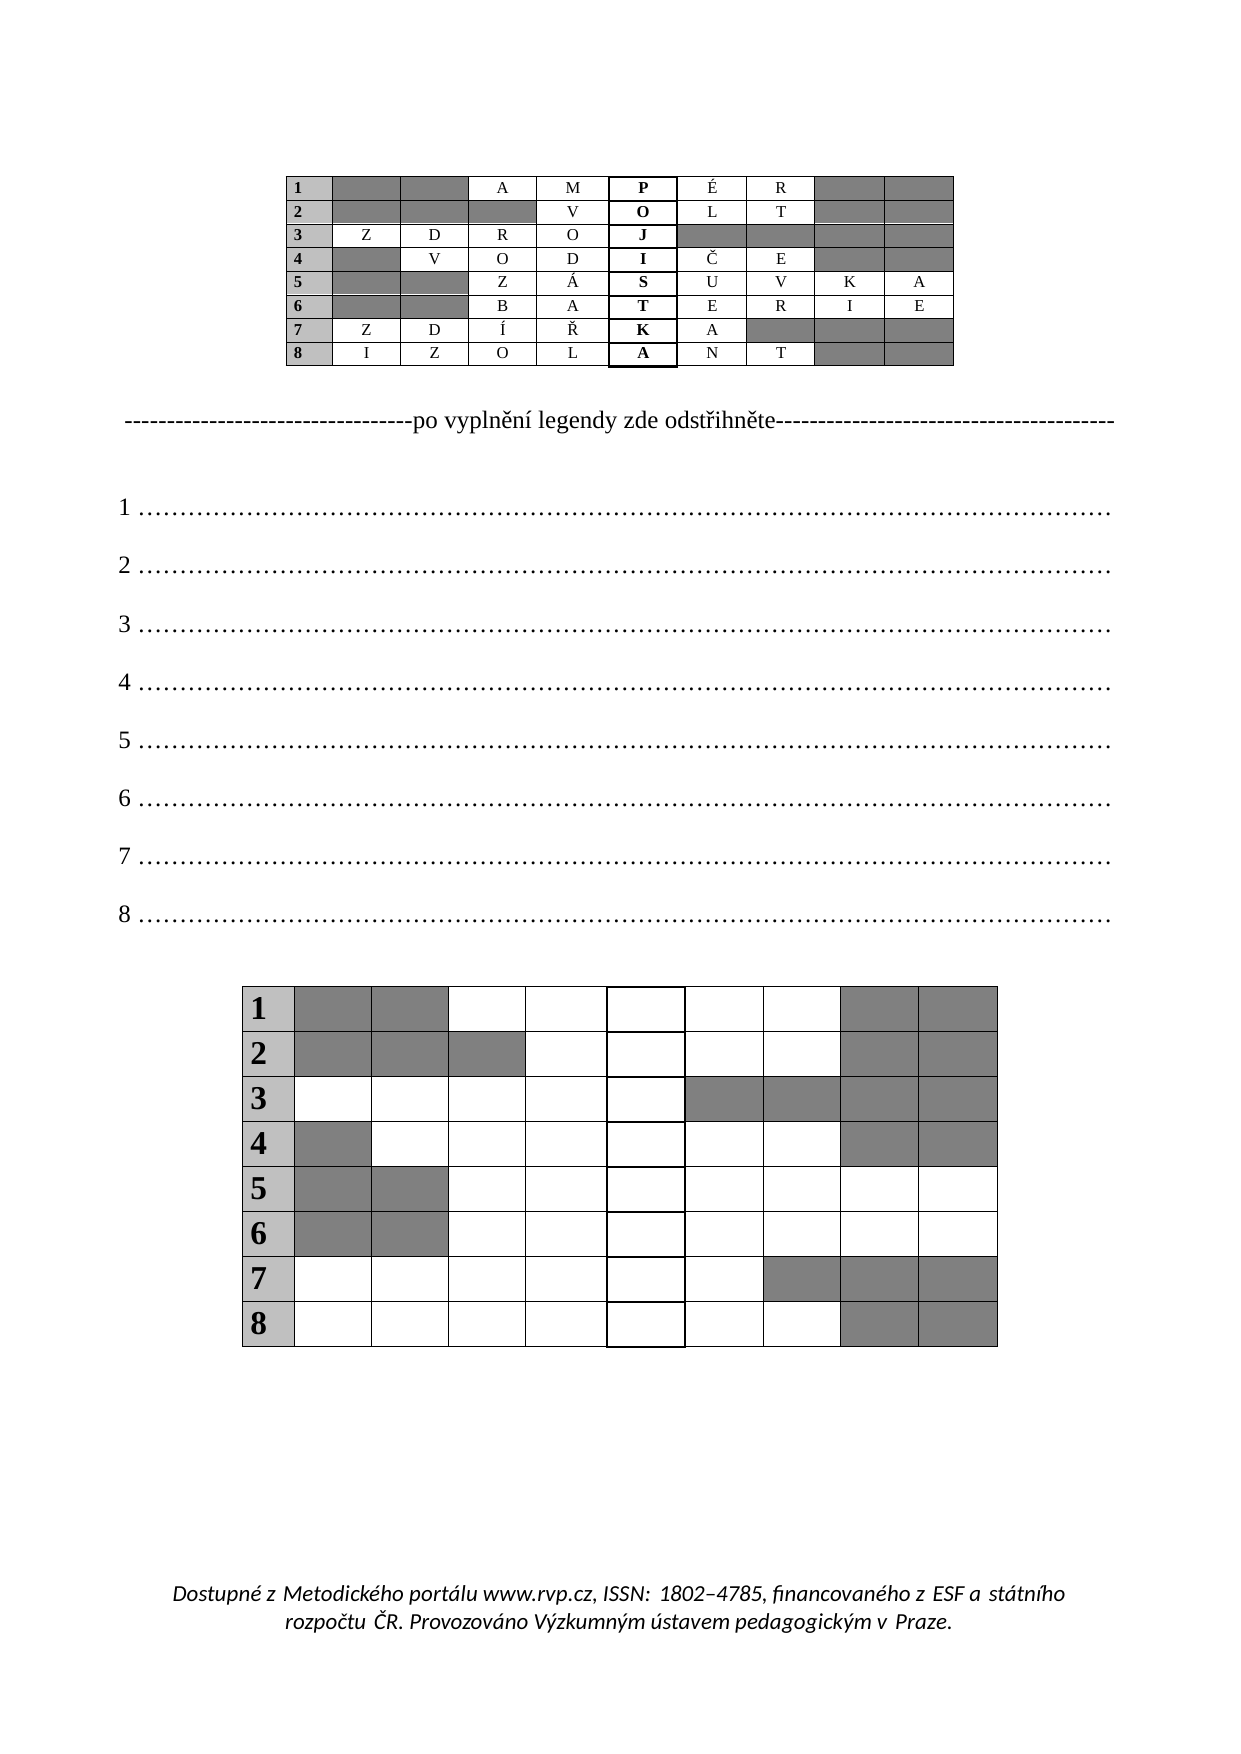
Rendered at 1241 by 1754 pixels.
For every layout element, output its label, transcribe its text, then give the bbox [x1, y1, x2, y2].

table_cell I [815, 296, 884, 318]
table_cell [449, 1122, 525, 1166]
table_cell Á [537, 272, 608, 294]
table_cell [526, 1302, 606, 1346]
table_cell 8 [287, 343, 332, 365]
table_cell [526, 1077, 606, 1121]
table_cell 7 [287, 319, 332, 342]
table_cell 3 [287, 225, 332, 247]
table_cell E [747, 248, 814, 271]
table_cell Z [401, 343, 468, 365]
table_cell [372, 1077, 448, 1121]
table_header [401, 177, 468, 200]
table_cell [608, 1213, 684, 1256]
table_cell Ř [537, 319, 608, 342]
table_cell [841, 1167, 918, 1211]
table_cell [449, 1077, 525, 1121]
table_header [919, 987, 997, 1031]
table_cell [919, 1167, 997, 1211]
table_cell [841, 1302, 918, 1346]
table_cell S [610, 273, 676, 294]
table_cell [686, 1122, 763, 1166]
table_header A [469, 177, 536, 200]
table_cell 5 [287, 272, 332, 294]
table_cell V [747, 272, 814, 294]
table_cell R [747, 296, 814, 318]
table_cell [841, 1032, 918, 1076]
table_cell 2 [287, 201, 332, 223]
table_cell V [401, 248, 468, 271]
table_cell [686, 1302, 763, 1346]
table_cell T [747, 343, 814, 365]
table_cell [841, 1077, 918, 1121]
text 7 ……………………………………………………………………………………………………… [118, 841, 1122, 870]
table_header 1 [243, 987, 294, 1031]
text 6 ……………………………………………………………………………………………………… [118, 783, 1122, 812]
table_cell B [469, 296, 536, 318]
table_cell 5 [243, 1167, 294, 1211]
table_cell T [610, 297, 676, 318]
table_cell A [537, 296, 608, 318]
table_cell [764, 1032, 840, 1076]
table_cell [919, 1257, 997, 1301]
table_header [333, 177, 400, 200]
table_cell 8 [243, 1302, 294, 1346]
table_cell I [333, 343, 400, 365]
table_header [686, 987, 763, 1031]
table_cell [764, 1077, 840, 1121]
table_cell [526, 1257, 606, 1301]
table_cell [608, 1258, 684, 1301]
table_cell [608, 1033, 684, 1076]
table_cell 4 [287, 248, 332, 271]
table_cell 3 [243, 1077, 294, 1121]
table_cell O [537, 225, 608, 247]
table_cell 2 [243, 1032, 294, 1076]
table_cell [885, 201, 953, 223]
table_header [295, 987, 371, 1031]
table_cell [608, 1078, 684, 1121]
table_cell [841, 1122, 918, 1166]
table_cell O [469, 248, 536, 271]
table_cell [686, 1257, 763, 1301]
table_cell [764, 1257, 840, 1301]
table_cell A [678, 319, 746, 342]
table_cell D [401, 319, 468, 342]
table_cell [295, 1212, 371, 1256]
table_cell O [610, 202, 676, 223]
table_cell [885, 225, 953, 247]
table_cell [372, 1257, 448, 1301]
table_cell L [537, 343, 608, 365]
table_cell Z [469, 272, 536, 294]
table_cell [885, 248, 953, 271]
table_cell [686, 1167, 763, 1211]
table_cell [885, 343, 953, 365]
table_cell [919, 1212, 997, 1256]
table_header É [678, 177, 746, 200]
table_header [885, 177, 953, 200]
table_cell [841, 1257, 918, 1301]
table_cell [919, 1302, 997, 1346]
table_cell [401, 272, 468, 294]
table_cell T [747, 201, 814, 223]
table_cell 6 [287, 296, 332, 318]
table_cell [678, 225, 746, 247]
table_cell Í [469, 319, 536, 342]
table_cell A [610, 344, 676, 365]
table_cell [295, 1167, 371, 1211]
table_cell [449, 1257, 525, 1301]
table_cell [815, 225, 884, 247]
table_cell [608, 1303, 684, 1346]
table_cell [815, 201, 884, 223]
table_cell [449, 1302, 525, 1346]
table_cell [333, 201, 400, 223]
table_cell 7 [243, 1257, 294, 1301]
table_cell [919, 1077, 997, 1121]
table_cell O [469, 343, 536, 365]
table_cell [333, 248, 400, 271]
table_cell [608, 1168, 684, 1211]
table_header R [747, 177, 814, 200]
table_cell L [678, 201, 746, 223]
table_cell [449, 1032, 525, 1076]
table_cell 4 [243, 1122, 294, 1166]
table_cell [372, 1167, 448, 1211]
table_cell [841, 1212, 918, 1256]
text ----------------------------------po vyplnění legendy zde odstřihněte---------------------------------------- [118, 405, 1122, 434]
table_cell [815, 319, 884, 342]
table_cell E [678, 296, 746, 318]
table_cell [295, 1032, 371, 1076]
table_cell R [469, 225, 536, 247]
table_cell [686, 1077, 763, 1121]
text 8 ……………………………………………………………………………………………………… [118, 899, 1122, 928]
table_cell [295, 1302, 371, 1346]
table_cell [764, 1122, 840, 1166]
table_cell [401, 296, 468, 318]
table_cell Č [678, 248, 746, 271]
table_header [526, 987, 606, 1031]
table_cell [449, 1212, 525, 1256]
table_cell [764, 1302, 840, 1346]
table_cell [372, 1212, 448, 1256]
table_cell [526, 1122, 606, 1166]
table_cell [449, 1167, 525, 1211]
table_cell A [885, 272, 953, 294]
table_header [449, 987, 525, 1031]
table_header 1 [287, 177, 332, 200]
table_cell [885, 319, 953, 342]
table_header [815, 177, 884, 200]
table_cell D [537, 248, 608, 271]
table_cell I [610, 249, 676, 271]
table_cell Z [333, 225, 400, 247]
table_cell 6 [243, 1212, 294, 1256]
table_cell [372, 1302, 448, 1346]
table_cell [815, 343, 884, 365]
table_header [764, 987, 840, 1031]
table_cell J [610, 226, 676, 247]
table_cell [686, 1032, 763, 1076]
table_cell [295, 1077, 371, 1121]
table_cell [764, 1212, 840, 1256]
table_cell [526, 1032, 606, 1076]
table_cell [919, 1032, 997, 1076]
table_cell [747, 225, 814, 247]
text 5 ……………………………………………………………………………………………………… [118, 725, 1122, 754]
table_cell [401, 201, 468, 223]
table_header [608, 988, 684, 1031]
table_cell [469, 201, 536, 223]
table_cell [333, 296, 400, 318]
table_cell [333, 272, 400, 294]
table_header [372, 987, 448, 1031]
table_header P [610, 178, 676, 200]
table_cell [295, 1122, 371, 1166]
table_cell [372, 1032, 448, 1076]
table_cell [747, 319, 814, 342]
table_cell U [678, 272, 746, 294]
table_cell Z [333, 319, 400, 342]
table_header [841, 987, 918, 1031]
table_cell [608, 1123, 684, 1166]
table_cell [295, 1257, 371, 1301]
table_cell D [401, 225, 468, 247]
text 1 ……………………………………………………………………………………………………… [118, 492, 1122, 521]
table_cell K [815, 272, 884, 294]
table_cell [372, 1122, 448, 1166]
table_cell [764, 1167, 840, 1211]
table_cell E [885, 296, 953, 318]
text 3 ……………………………………………………………………………………………………… [118, 608, 1122, 637]
table_cell N [678, 343, 746, 365]
text 4 ……………………………………………………………………………………………………… [118, 667, 1122, 696]
table_header M [537, 177, 608, 200]
text 2 ……………………………………………………………………………………………………… [118, 550, 1122, 579]
table_cell [919, 1122, 997, 1166]
table_cell [686, 1212, 763, 1256]
table_cell [526, 1167, 606, 1211]
table_cell K [610, 320, 676, 342]
table_cell [815, 248, 884, 271]
table_cell V [537, 201, 608, 223]
table_cell [526, 1212, 606, 1256]
